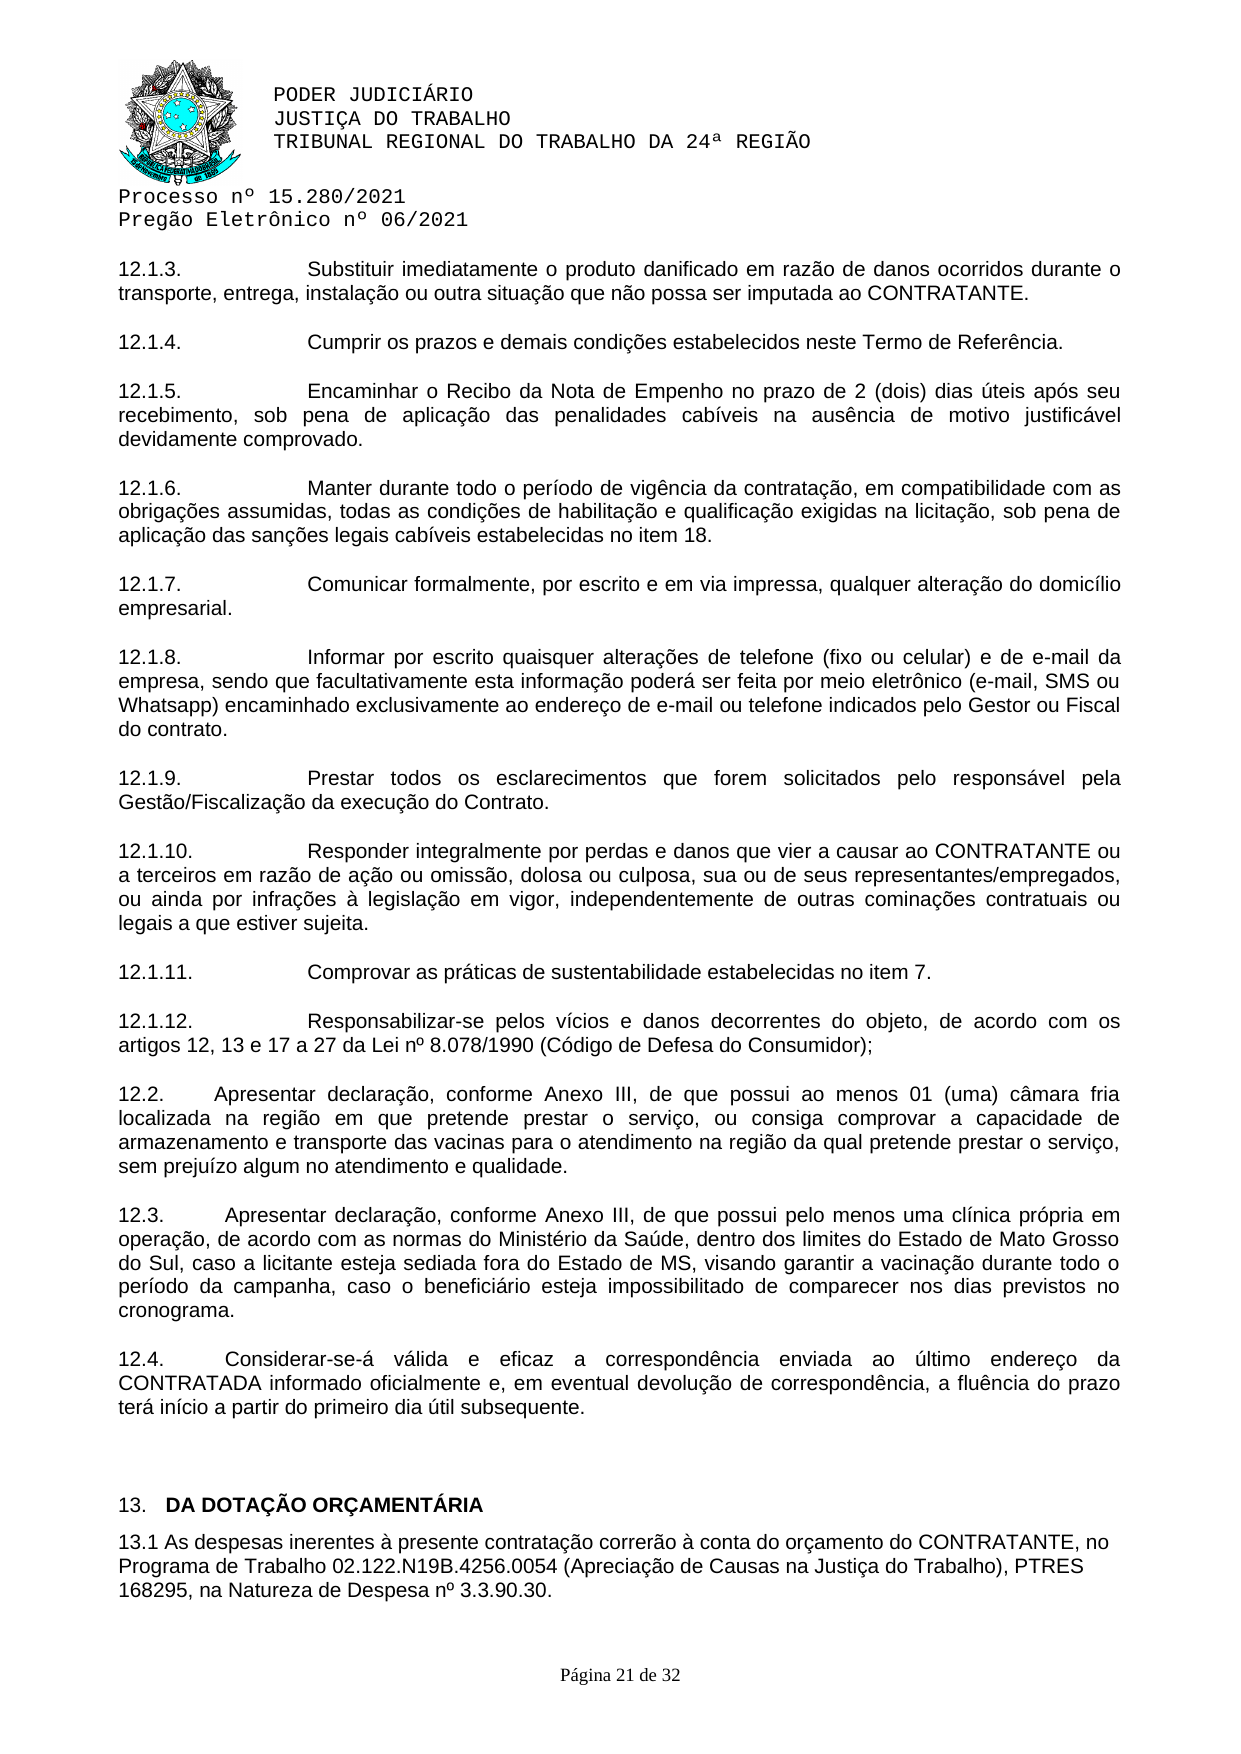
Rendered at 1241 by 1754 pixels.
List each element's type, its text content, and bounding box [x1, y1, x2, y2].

subtitle Substituir imediatamente o produto danificado em razão de danos ocorridos durante o transporte, entrega, instalação ou outra situação que não possa ser imputada ao CONTRATANTE. [118, 257, 1122, 304]
text 13.1 As despesas inerentes à presente contratação correrão à conta do orçamento do CONTRATANTE, no Programa de Trabalho 02.122.N19B.4256.0054 (Apreciação de Causas na Justiça do Trabalho), PTRES 168295, na Natureza de Despesa nº 3.3.90.30. [118, 1529, 1122, 1601]
subtitle Apresentar declaração, conforme Anexo III, de que possui ao menos 01 (uma) câmara fria localizada na região em que pretende prestar o serviço, ou consiga comprovar a capacidade de armazenamento e transporte das vacinas para o atendimento na região da qual pretende prestar o serviço, sem prejuízo algum no atendimento e qualidade. [118, 1082, 1122, 1177]
subtitle Prestar todos os esclarecimentos que forem solicitados pelo responsável pela Gestão/Fiscalização da execução do Contrato. [118, 766, 1122, 814]
subtitle Comunicar formalmente, por escrito e em via impressa, qualquer alteração do domicílio empresarial. [118, 572, 1122, 620]
subtitle Comprovar as práticas de sustentabilidade estabelecidas no item 7. [118, 960, 1122, 984]
subtitle Responsabilizar-se pelos vícios e danos decorrentes do objeto, de acordo com os artigos 12, 13 e 17 a 27 da Lei nº 8.078/1990 (Código de Defesa do Consumidor); [118, 1009, 1122, 1057]
subtitle Considerar-se-á válida e eficaz a correspondência enviada ao último endereço da CONTRATADA informado oficialmente e, em eventual devolução de correspondência, a fluência do prazo terá início a partir do primeiro dia útil subsequente. [118, 1347, 1122, 1419]
subtitle Informar por escrito quaisquer alterações de telefone (fixo ou celular) e de e-mail da empresa, sendo que facultativamente esta informação poderá ser feita por meio eletrônico (e-mail, SMS ou Whatsapp) encaminhado exclusivamente ao endereço de e-mail ou telefone indicados pelo Gestor ou Fiscal do contrato. [118, 645, 1122, 741]
picture [118, 59, 243, 186]
subtitle Apresentar declaração, conforme Anexo III, de que possui pelo menos uma clínica própria em operação, de acordo com as normas do Ministério da Saúde, dentro dos limites do Estado de Mato Grosso do Sul, caso a licitante esteja sediada fora do Estado de MS, visando garantir a vacinação durante todo o período da campanha, caso o beneficiário esteja impossibilitado de comparecer nos dias previstos no cronograma. [118, 1202, 1122, 1322]
subtitle Manter durante todo o período de vigência da contratação, em compatibilidade com as obrigações assumidas, todas as condições de habilitação e qualificação exigidas na licitação, sob pena de aplicação das sanções legais cabíveis estabelecidas no item 18. [118, 475, 1122, 547]
subtitle Cumprir os prazos e demais condições estabelecidos neste Termo de Referência. [118, 329, 1122, 353]
subtitle Encaminhar o Recibo da Nota de Empenho no prazo de 2 (dois) dias úteis após seu recebimento, sob pena de aplicação das penalidades cabíveis na ausência de motivo justificável devidamente comprovado. [118, 378, 1122, 450]
subtitle Responder integralmente por perdas e danos que vier a causar ao CONTRATANTE ou a terceiros em razão de ação ou omissão, dolosa ou culposa, sua ou de seus representantes/empregados, ou ainda por infrações à legislação em vigor, independentemente de outras cominações contratuais ou legais a que estiver sujeita. [118, 839, 1122, 935]
subtitle DA DOTAÇÃO ORÇAMENTÁRIA [118, 1493, 1122, 1517]
